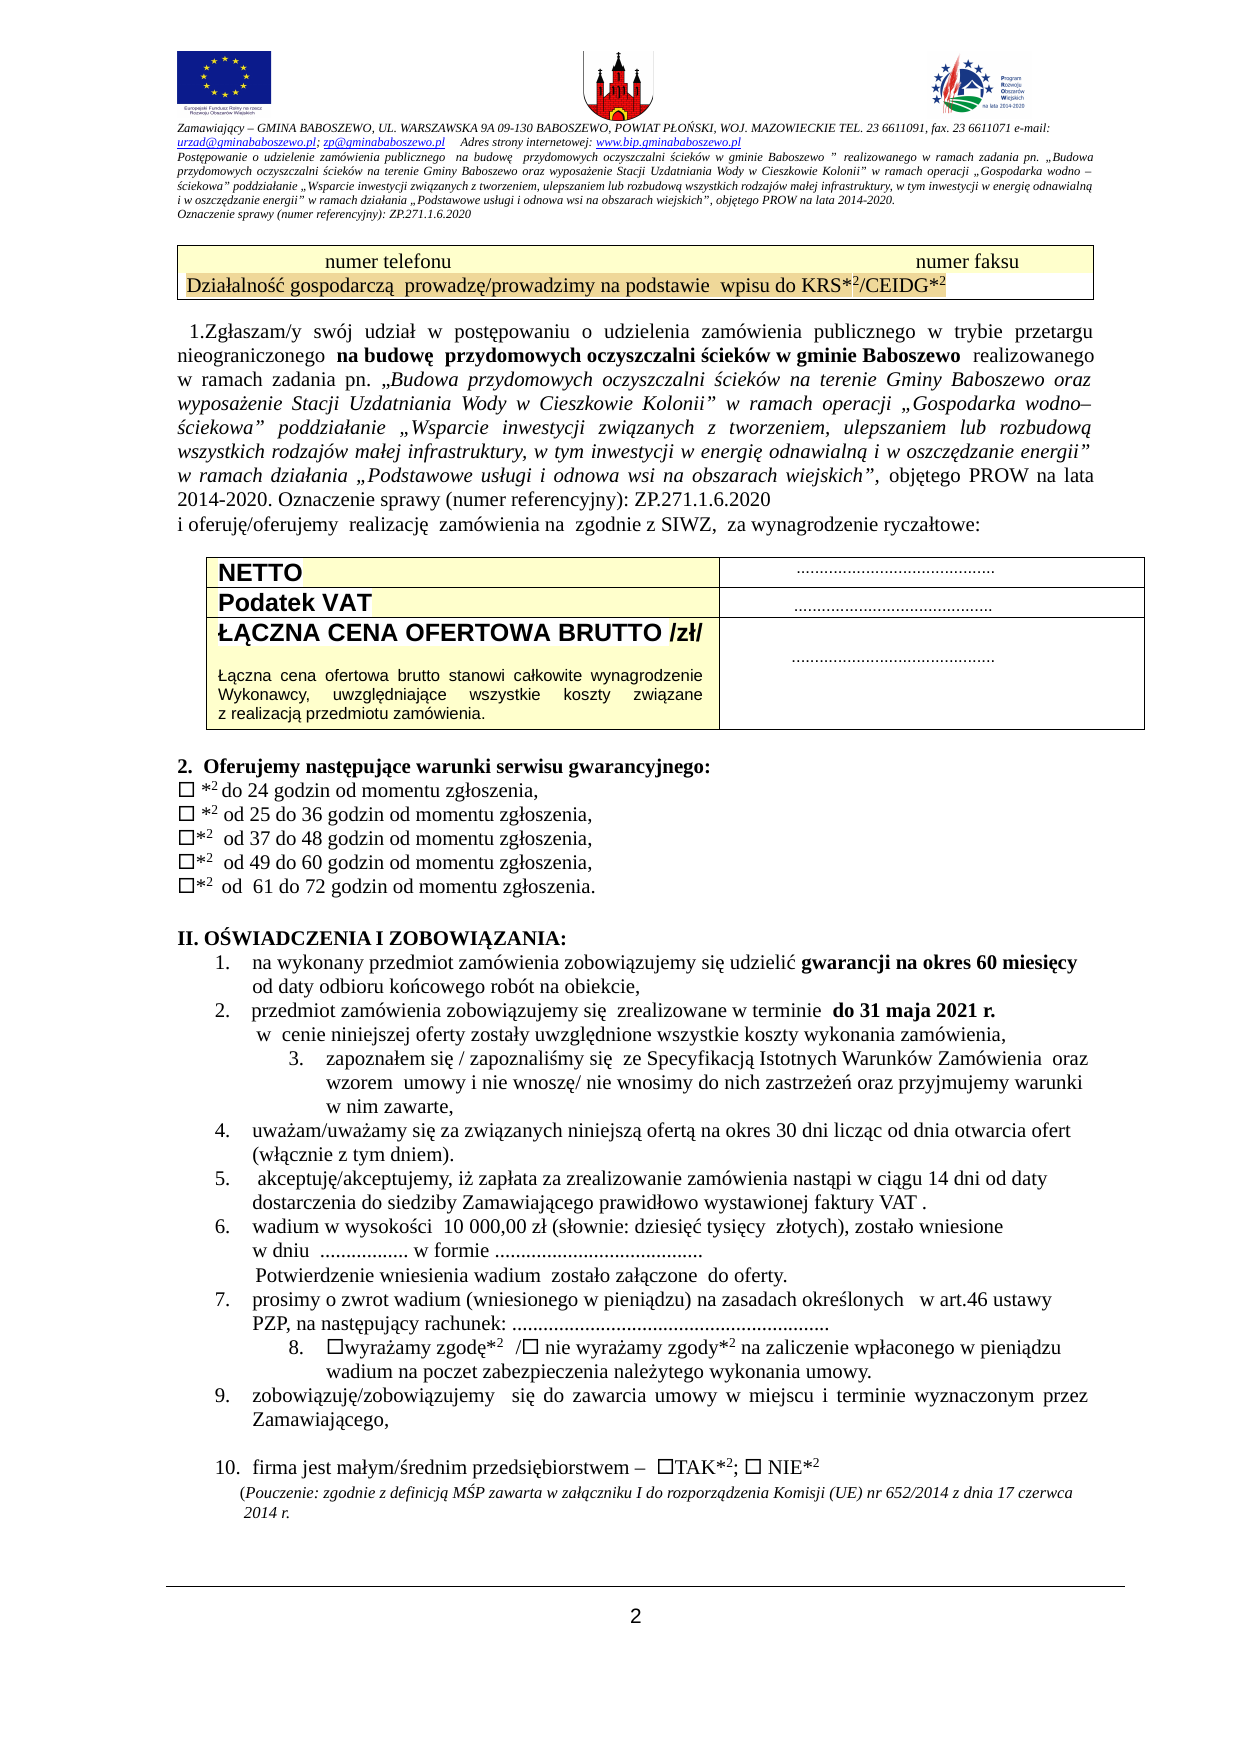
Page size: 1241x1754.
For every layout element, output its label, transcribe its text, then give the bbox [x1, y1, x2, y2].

list uważam/uważamy się za związanych niniejszą ofertą na okres 30 dni licząc od dnia otwarcia ofert (włącznie z tym dniem). [214, 1118, 1089, 1166]
list wadium w wysokości 10 000,00 zł (słownie: dziesięć tysięcy złotych), zostało wniesione w dniu ................. w formie ........................................ [214, 1214, 1089, 1262]
table_header NETTO [207, 558, 719, 587]
table_cell ............................................ [720, 618, 1144, 729]
table_cell Podatek VAT [207, 588, 719, 617]
text 2. Oferujemy następujące warunki serwisu gwarancyjnego: [177, 754, 1094, 778]
text 2014 r. [177, 1503, 1094, 1522]
list zapoznałem się / zapoznaliśmy się ze Specyfikacją Istotnych Warunków Zamówienia oraz wzorem umowy i nie wnoszę/ nie wnosimy do nich zastrzeżeń oraz przyjmujemy warunki w nim zawarte, [288, 1046, 1094, 1118]
text Potwierdzenie wniesienia wadium zostało załączone do oferty. [177, 1262, 1089, 1287]
text Działalność gospodarczą prowadzę/prowadzimy na podstawie wpisu do KRS*2/CEIDG*2 [178, 269, 1093, 299]
text i oferuję/oferujemy realizację zamówienia na zgodnie z SIWZ, za wynagrodzenie ryczałtowe: [177, 511, 1094, 536]
table_cell ŁĄCZNA CENA OFERTOWA BRUTTO /zł/ Łączna cena ofertowa brutto stanowi całkowite wynagrodzenie Wykonawcy, uwzględniające wszystkie koszty związane z realizacją przedmiotu zamówienia. [207, 618, 719, 729]
text  *2 od 25 do 36 godzin od momentu zgłoszenia, *2 od 37 do 48 godzin od momentu zgłoszenia, *2 od 49 do 60 godzin od momentu zgłoszenia, *2 od 61 do 72 godzin od momentu zgłoszenia. [177, 802, 1094, 898]
text numer telefonu numer faksu [178, 246, 1093, 269]
text w cenie niniejszej oferty zostały uwzględnione wszystkie koszty wykonania zamówienia, [214, 1022, 1094, 1046]
text 2. przedmiot zamówienia zobowiązujemy się zrealizowane w terminie do 31 maja 2021 r. [214, 998, 1094, 1022]
text  *2 do 24 godzin od momentu zgłoszenia, [177, 778, 1094, 802]
list prosimy o zwrot wadium (wniesionego w pieniądzu) na zasadach określonych w art.46 ustawy PZP, na następujący rachunek: ............................................................. [214, 1287, 1089, 1335]
list wyrażamy zgodę*2 / nie wyrażamy zgody*2 na zaliczenie wpłaconego w pieniądzu wadium na poczet zabezpieczenia należytego wykonania umowy. [288, 1335, 1094, 1383]
table_header ........................................... [720, 558, 1144, 587]
text od daty odbioru końcowego robót na obiekcie, [252, 974, 1094, 998]
text (Pouczenie: zgodnie z definicją MŚP zawarta w załączniku I do rozporządzenia Komisji (UE) nr 652/2014 z dnia 17 czerwca [177, 1479, 1094, 1503]
text 1.Zgłaszam/y swój udział w postępowaniu o udzielenia zamówienia publicznego w trybie przetargu nieograniczonego na budowę przydomowych oczyszczalni ścieków w gminie Baboszewo realizowanego w ramach zadania pn. „Budowa przydomowych oczyszczalni ścieków na terenie Gminy Baboszewo oraz wyposażenie Stacji Uzdatniania Wody w Cieszkowie Kolonii” w ramach operacji „Gospodarka wodno–ściekowa” poddziałanie „Wsparcie inwestycji związanych z tworzeniem, ulepszaniem lub rozbudową wszystkich rodzajów małej infrastruktury, w tym inwestycji w energię odnawialną i w oszczędzanie energii” w ramach działania „Podstawowe usługi i odnowa wsi na obszarach wiejskich”, objętego PROW na lata 2014-2020. Oznaczenie sprawy (numer referencyjny): ZP.271.1.6.2020 [177, 319, 1094, 511]
list na wykonany przedmiot zamówienia zobowiązujemy się udzielić gwarancji na okres 60 miesięcy [214, 950, 1089, 974]
list akceptuję/akceptujemy, iż zapłata za zrealizowanie zamówienia nastąpi w ciągu 14 dni od daty dostarczenia do siedziby Zamawiającego prawidłowo wystawionej faktury VAT . [214, 1166, 1089, 1214]
table_cell ........................................... [720, 588, 1144, 617]
list firma jest małym/średnim przedsiębiorstwem – TAK*2;  NIE*2 [214, 1455, 1089, 1479]
list zobowiązuję/zobowiązujemy się do zawarcia umowy w miejscu i terminie wyznaczonym przez Zamawiającego, [214, 1383, 1089, 1431]
text II. OŚWIADCZENIA I ZOBOWIĄZANIA: [177, 926, 1089, 950]
